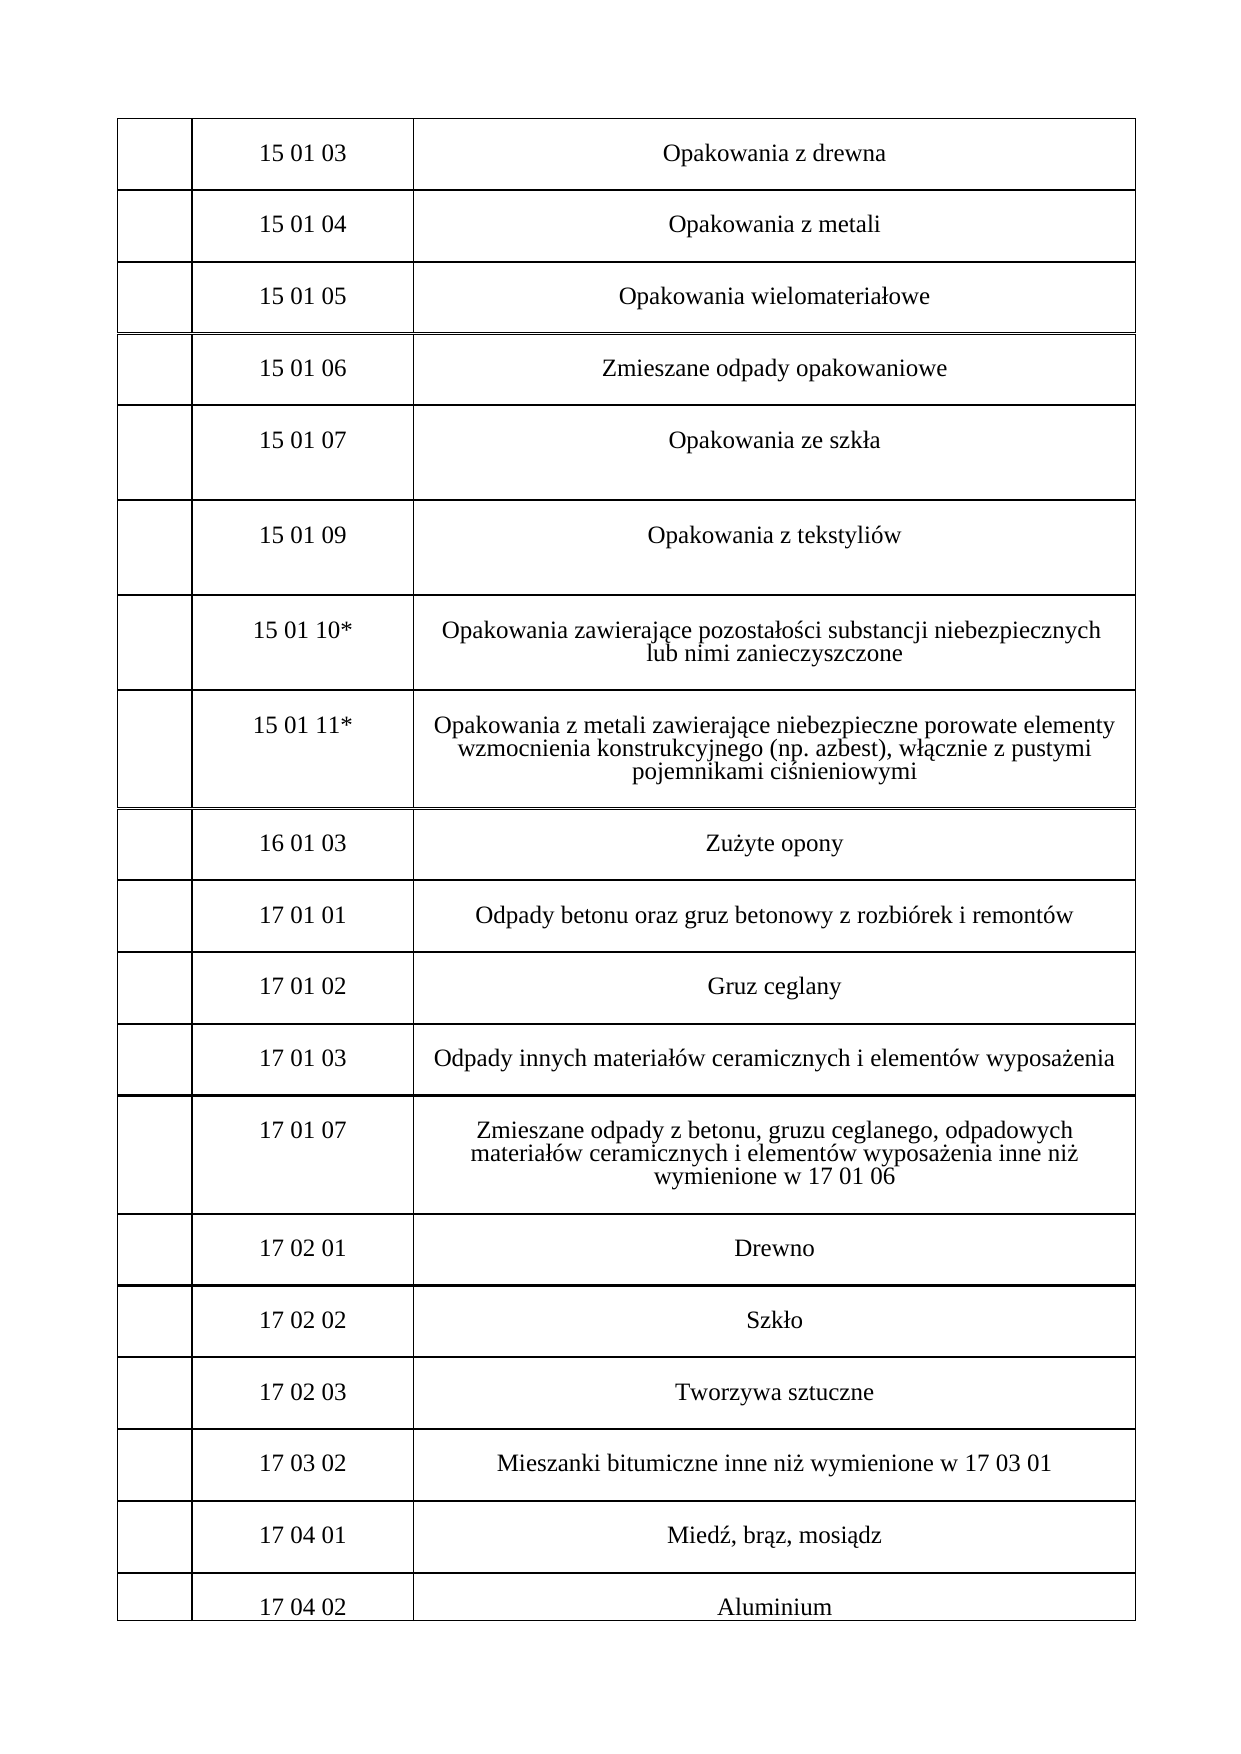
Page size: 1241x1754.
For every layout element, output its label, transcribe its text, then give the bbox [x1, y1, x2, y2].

table_cell [118, 1097, 191, 1213]
table_cell [118, 881, 191, 951]
table_cell [118, 596, 191, 689]
table_cell 15 01 07 [193, 406, 413, 499]
table_cell [118, 501, 191, 594]
table_cell 17 02 02 [193, 1287, 413, 1356]
table_cell [118, 191, 191, 261]
table_cell [118, 335, 191, 404]
table_cell [118, 1430, 191, 1500]
table_cell 17 04 02 [193, 1574, 413, 1620]
table_cell 15 01 11* [193, 691, 413, 807]
table_cell 15 01 09 [193, 501, 413, 594]
table_cell 17 03 02 [193, 1430, 413, 1500]
table_cell Drewno [414, 1215, 1135, 1284]
table_cell Opakowania z drewna [414, 119, 1135, 189]
table_cell [118, 1025, 191, 1094]
table_cell Odpady betonu oraz gruz betonowy z rozbiórek i remontów [414, 881, 1135, 951]
table_cell 15 01 04 [193, 191, 413, 261]
table_cell Tworzywa sztuczne [414, 1358, 1135, 1428]
table_cell [118, 810, 191, 879]
table_cell 16 01 03 [193, 810, 413, 879]
table_cell 17 02 01 [193, 1215, 413, 1284]
table_cell Zmieszane odpady opakowaniowe [414, 335, 1135, 404]
table_cell 17 01 01 [193, 881, 413, 951]
table_cell [118, 119, 191, 189]
table_cell [118, 1502, 191, 1572]
table_cell 17 01 07 [193, 1097, 413, 1213]
table_cell Opakowania z metali [414, 191, 1135, 261]
table_cell 17 02 03 [193, 1358, 413, 1428]
table_cell Opakowania z metali zawierające niebezpieczne porowate elementy wzmocnienia konstrukcyjnego (np. azbest), włącznie z pustymi pojemnikami ciśnieniowymi [414, 691, 1135, 807]
table_cell 15 01 05 [193, 263, 413, 332]
table_cell [118, 691, 191, 807]
table_cell 15 01 10* [193, 596, 413, 689]
table_cell Opakowania z tekstyliów [414, 501, 1135, 594]
table_cell [118, 406, 191, 499]
table_cell Zmieszane odpady z betonu, gruzu ceglanego, odpadowych materiałów ceramicznych i elementów wyposażenia inne niż wymienione w 17 01 06 [414, 1097, 1135, 1213]
table_cell 17 04 01 [193, 1502, 413, 1572]
table_cell [118, 1358, 191, 1428]
table_cell Mieszanki bitumiczne inne niż wymienione w 17 03 01 [414, 1430, 1135, 1500]
table_cell [118, 263, 191, 332]
table_cell Opakowania zawierające pozostałości substancji niebezpiecznych lub nimi zanieczyszczone [414, 596, 1135, 689]
table_cell [118, 1287, 191, 1356]
table_cell 17 01 03 [193, 1025, 413, 1094]
table_cell 15 01 06 [193, 335, 413, 404]
table_cell 15 01 03 [193, 119, 413, 189]
table_cell Gruz ceglany [414, 953, 1135, 1023]
table_cell [118, 1574, 191, 1620]
table_cell Opakowania ze szkła [414, 406, 1135, 499]
table_cell Odpady innych materiałów ceramicznych i elementów wyposażenia [414, 1025, 1135, 1094]
table_cell Aluminium [414, 1574, 1135, 1620]
table_cell 17 01 02 [193, 953, 413, 1023]
table_cell Opakowania wielomateriałowe [414, 263, 1135, 332]
table_cell [118, 953, 191, 1023]
table_cell Szkło [414, 1287, 1135, 1356]
table_cell [118, 1215, 191, 1284]
table_cell Zużyte opony [414, 810, 1135, 879]
table_cell Miedź, brąz, mosiądz [414, 1502, 1135, 1572]
